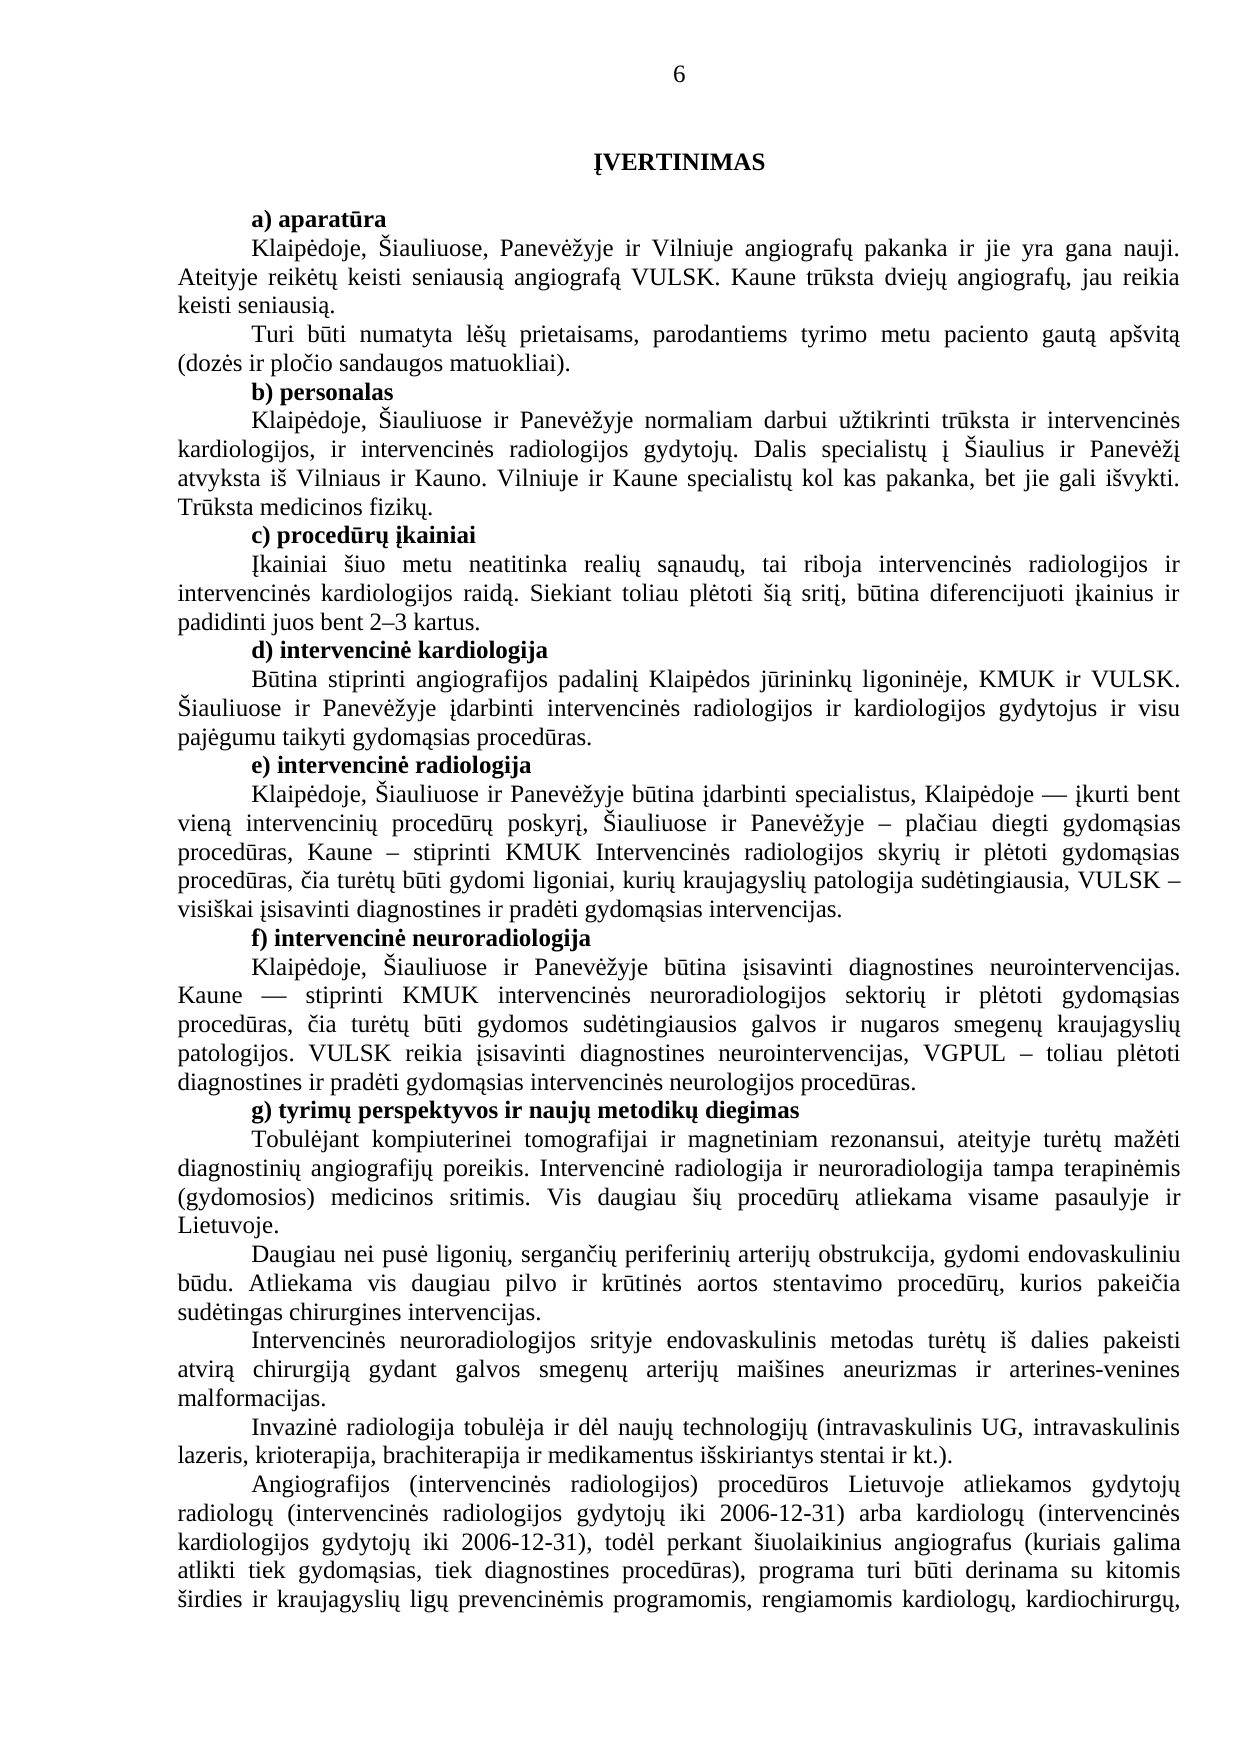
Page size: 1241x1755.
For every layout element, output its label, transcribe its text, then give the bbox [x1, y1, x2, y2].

text Turi būti numatyta lėšų prietaisams, parodantiems tyrimo metu paciento gautą apšvitą (dozės ir pločio sandaugos matuokliai). [177, 319, 1181, 377]
text e) intervencinė radiologija [177, 751, 1181, 779]
text Tobulėjant kompiuterinei tomografijai ir magnetiniam rezonansui, ateityje turėtų mažėti diagnostinių angiografijų poreikis. Intervencinė radiologija ir neuroradiologija tampa terapinėmis (gydomosios) medicinos sritimis. Vis daugiau šių procedūrų atliekama visame pasaulyje ir Lietuvoje. [177, 1124, 1181, 1239]
text a) aparatūra [177, 204, 1181, 233]
text f) intervencinė neuroradiologija [177, 923, 1181, 952]
text Klaipėdoje, Šiauliuose ir Panevėžyje būtina įdarbinti specialistus, Klaipėdoje — įkurti bent vieną intervencinių procedūrų poskyrį, Šiauliuose ir Panevėžyje – plačiau diegti gydomąsias procedūras, Kaune – stiprinti KMUK Intervencinės radiologijos skyrių ir plėtoti gydomąsias procedūras, čia turėtų būti gydomi ligoniai, kurių kraujagyslių patologija sudėtingiausia, VULSK – visiškai įsisavinti diagnostines ir pradėti gydomąsias intervencijas. [177, 779, 1181, 923]
text Daugiau nei pusė ligonių, sergančių periferinių arterijų obstrukcija, gydomi endovaskuliniu būdu. Atliekama vis daugiau pilvo ir krūtinės aortos stentavimo procedūrų, kurios pakeičia sudėtingas chirurgines intervencijas. [177, 1239, 1181, 1326]
text b) personalas [177, 377, 1181, 406]
text Būtina stiprinti angiografijos padalinį Klaipėdos jūrininkų ligoninėje, KMUK ir VULSK. Šiauliuose ir Panevėžyje įdarbinti intervencinės radiologijos ir kardiologijos gydytojus ir visu pajėgumu taikyti gydomąsias procedūras. [177, 664, 1181, 751]
text d) intervencinė kardiologija [177, 636, 1181, 664]
text Angiografijos (intervencinės radiologijos) procedūros Lietuvoje atliekamos gydytojų radiologų (intervencinės radiologijos gydytojų iki 2006-12-31) arba kardiologų (intervencinės kardiologijos gydytojų iki 2006-12-31), todėl perkant šiuolaikinius angiografus (kuriais galima atlikti tiek gydomąsias, tiek diagnostines procedūras), programa turi būti derinama su kitomis širdies ir kraujagyslių ligų prevencinėmis programomis, rengiamomis kardiologų, kardiochirurgų, [177, 1469, 1181, 1613]
text Klaipėdoje, Šiauliuose ir Panevėžyje būtina įsisavinti diagnostines neurointervencijas. Kaune — stiprinti KMUK intervencinės neuroradiologijos sektorių ir plėtoti gydomąsias procedūras, čia turėtų būti gydomos sudėtingiausios galvos ir nugaros smegenų kraujagyslių patologijos. VULSK reikia įsisavinti diagnostines neurointervencijas, VGPUL – toliau plėtoti diagnostines ir pradėti gydomąsias intervencinės neurologijos procedūras. [177, 952, 1181, 1096]
text Klaipėdoje, Šiauliuose ir Panevėžyje normaliam darbui užtikrinti trūksta ir intervencinės kardiologijos, ir intervencinės radiologijos gydytojų. Dalis specialistų į Šiaulius ir Panevėžį atvyksta iš Vilniaus ir Kauno. Vilniuje ir Kaune specialistų kol kas pakanka, bet jie gali išvykti. Trūksta medicinos fizikų. [177, 406, 1181, 521]
text Invazinė radiologija tobulėja ir dėl naujų technologijų (intravaskulinis UG, intravaskulinis lazeris, krioterapija, brachiterapija ir medikamentus išskiriantys stentai ir kt.). [177, 1412, 1181, 1469]
text Įvertinimas [177, 147, 1181, 176]
text g) tyrimų perspektyvos ir naujų metodikų diegimas [177, 1096, 1181, 1124]
text c) procedūrų įkainiai [177, 521, 1181, 549]
text Klaipėdoje, Šiauliuose, Panevėžyje ir Vilniuje angiografų pakanka ir jie yra gana nauji. Ateityje reikėtų keisti seniausią angiografą VULSK. Kaune trūksta dviejų angiografų, jau reikia keisti seniausią. [177, 233, 1181, 319]
text Intervencinės neuroradiologijos srityje endovaskulinis metodas turėtų iš dalies pakeisti atvirą chirurgiją gydant galvos smegenų arterijų maišines aneurizmas ir arterines-venines malformacijas. [177, 1326, 1181, 1412]
text Įkainiai šiuo metu neatitinka realių sąnaudų, tai riboja intervencinės radiologijos ir intervencinės kardiologijos raidą. Siekiant toliau plėtoti šią sritį, būtina diferencijuoti įkainius ir padidinti juos bent 2–3 kartus. [177, 549, 1181, 636]
